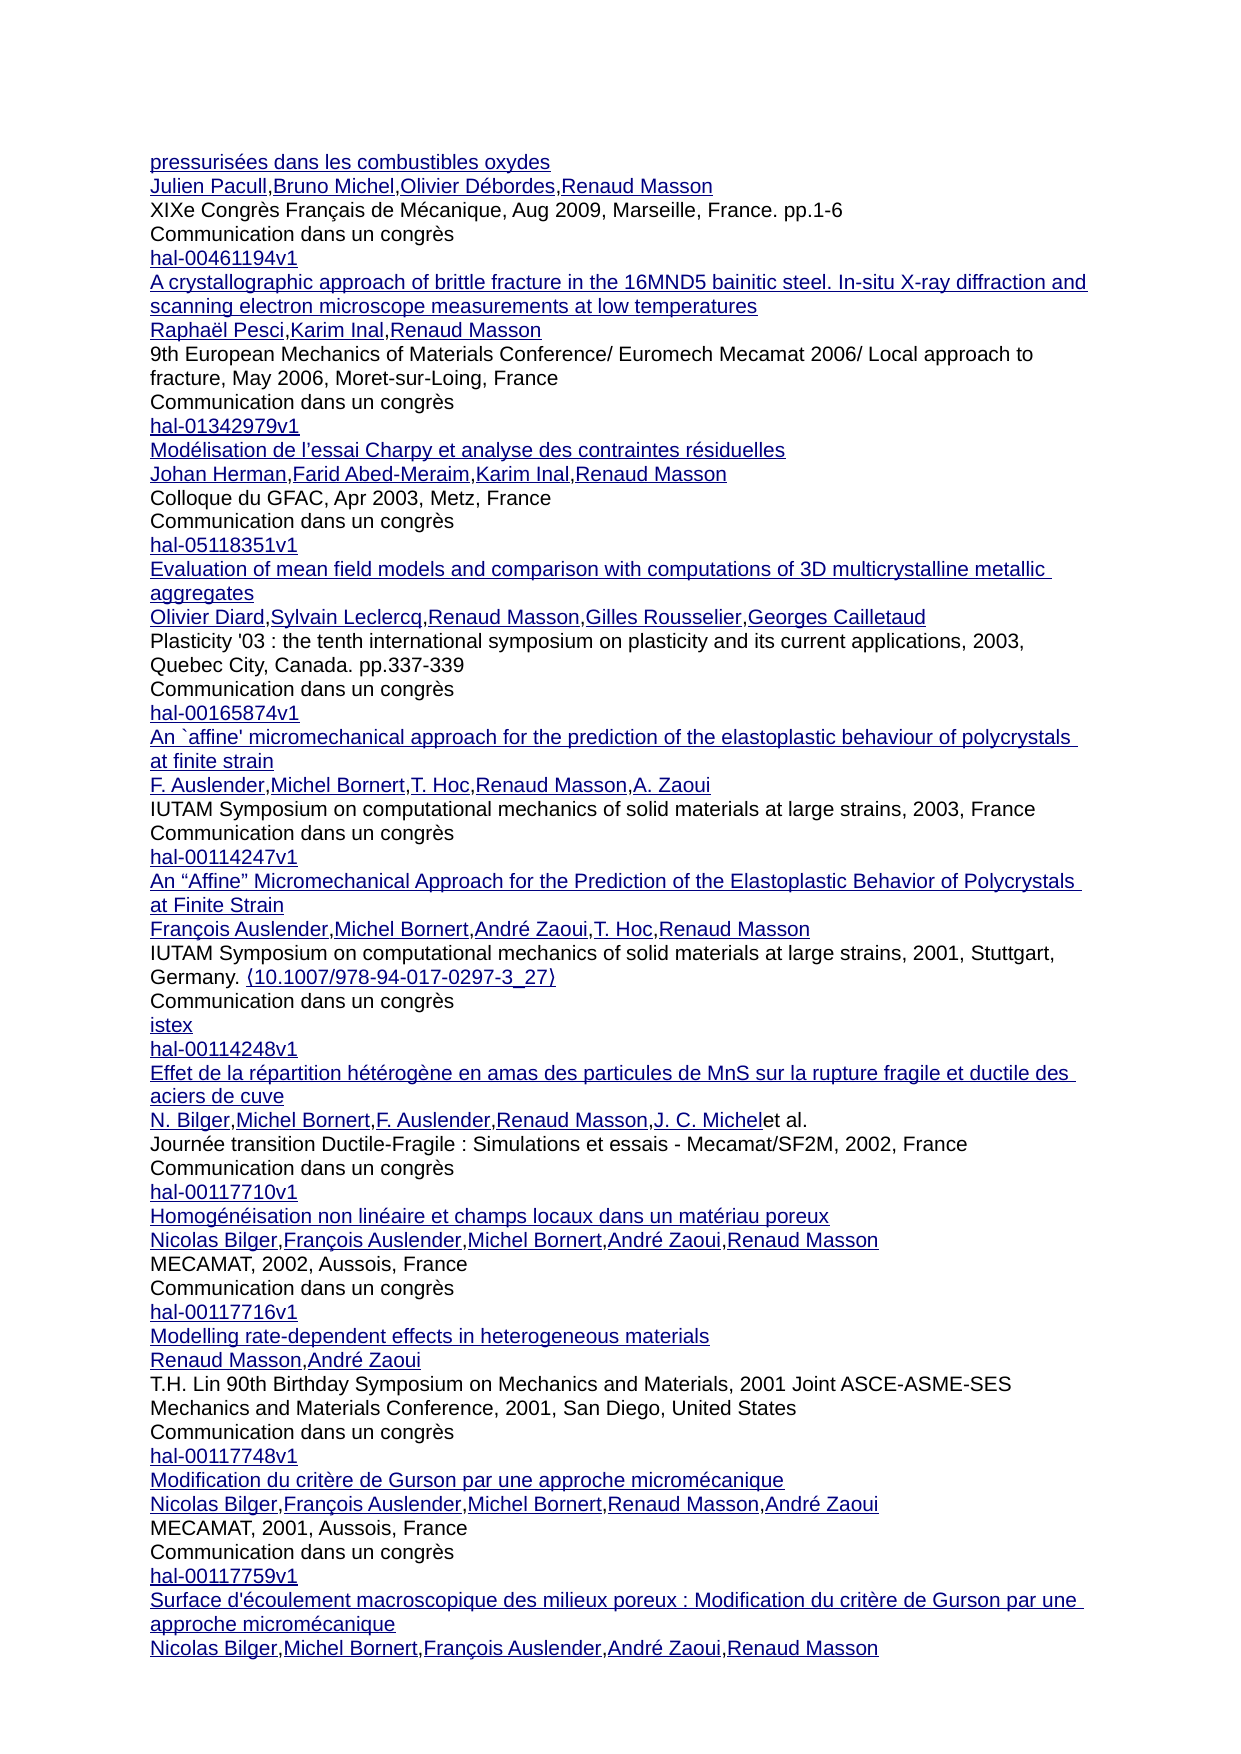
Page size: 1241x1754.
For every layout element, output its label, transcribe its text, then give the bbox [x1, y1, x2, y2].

table_cell Modèle numérique micromécanique d'agrégat polycristallin pour le comportement des cavités pressurisées dans les combustibles oxydes Julien Pacull,Bruno Michel,Olivier Débordes,Renaud Masson XIXe Congrès Français de Mécanique, Aug 2009, Marseille, France. pp.1-6 Communication dans un congrès hal-00461194v1 [150, 150, 1090, 270]
table_cell Effet de la répartition hétérogène en amas des particules de MnS sur la rupture fragile et ductile des aciers de cuve N. Bilger,Michel Bornert,F. Auslender,Renaud Masson,J. C. Michelet al. Journée transition Ductile-Fragile : Simulations et essais - Mecamat/SF2M, 2002, France Communication dans un congrès hal-00117710v1 [150, 1060, 1090, 1204]
table_cell Surface d'écoulement macroscopique des milieux poreux : Modification du critère de Gurson par une approche micromécanique Nicolas Bilger,Michel Bornert,François Auslender,André Zaoui,Renaud Masson [150, 1588, 1090, 1659]
table_cell Evaluation of mean field models and comparison with computations of 3D multicrystalline metallic aggregates Olivier Diard,Sylvain Leclercq,Renaud Masson,Gilles Rousselier,Georges Cailletaud Plasticity '03 : the tenth international symposium on plasticity and its current applications, 2003, Quebec City, Canada. pp.337-339 Communication dans un congrès hal-00165874v1 [150, 557, 1090, 725]
table_cell An `affine' micromechanical approach for the prediction of the elastoplastic behaviour of polycrystals at finite strain F. Auslender,Michel Bornert,T. Hoc,Renaud Masson,A. Zaoui IUTAM Symposium on computational mechanics of solid materials at large strains, 2003, France Communication dans un congrès hal-00114247v1 [150, 725, 1090, 869]
table_cell Modelling rate-dependent effects in heterogeneous materials Renaud Masson,André Zaoui T.H. Lin 90th Birthday Symposium on Mechanics and Materials, 2001 Joint ASCE-ASME-SES Mechanics and Materials Conference, 2001, San Diego, United States Communication dans un congrès hal-00117748v1 [150, 1324, 1090, 1468]
table_cell Homogénéisation non linéaire et champs locaux dans un matériau poreux Nicolas Bilger,François Auslender,Michel Bornert,André Zaoui,Renaud Masson MECAMAT, 2002, Aussois, France Communication dans un congrès hal-00117716v1 [150, 1204, 1090, 1324]
table_cell Modélisation de l’essai Charpy et analyse des contraintes résiduelles Johan Herman,Farid Abed-Meraim,Karim Inal,Renaud Masson Colloque du GFAC, Apr 2003, Metz, France Communication dans un congrès hal-05118351v1 [150, 438, 1090, 557]
table_cell Modification du critère de Gurson par une approche micromécanique Nicolas Bilger,François Auslender,Michel Bornert,Renaud Masson,André Zaoui MECAMAT, 2001, Aussois, France Communication dans un congrès hal-00117759v1 [150, 1468, 1090, 1587]
table_cell A crystallographic approach of brittle fracture in the 16MND5 bainitic steel. In-situ X-ray diffraction and scanning electron microscope measurements at low temperatures Raphaël Pesci,Karim Inal,Renaud Masson 9th European Mechanics of Materials Conference/ Euromech Mecamat 2006/ Local approach to fracture, May 2006, Moret-sur-Loing, France Communication dans un congrès hal-01342979v1 [150, 270, 1090, 437]
table_cell An “Affine” Micromechanical Approach for the Prediction of the Elastoplastic Behavior of Polycrystals at Finite Strain François Auslender,Michel Bornert,André Zaoui,T. Hoc,Renaud Masson IUTAM Symposium on computational mechanics of solid materials at large strains, 2001, Stuttgart, Germany. ⟨10.1007/978-94-017-0297-3_27⟩ Communication dans un congrès istex hal-00114248v1 [150, 869, 1090, 1060]
